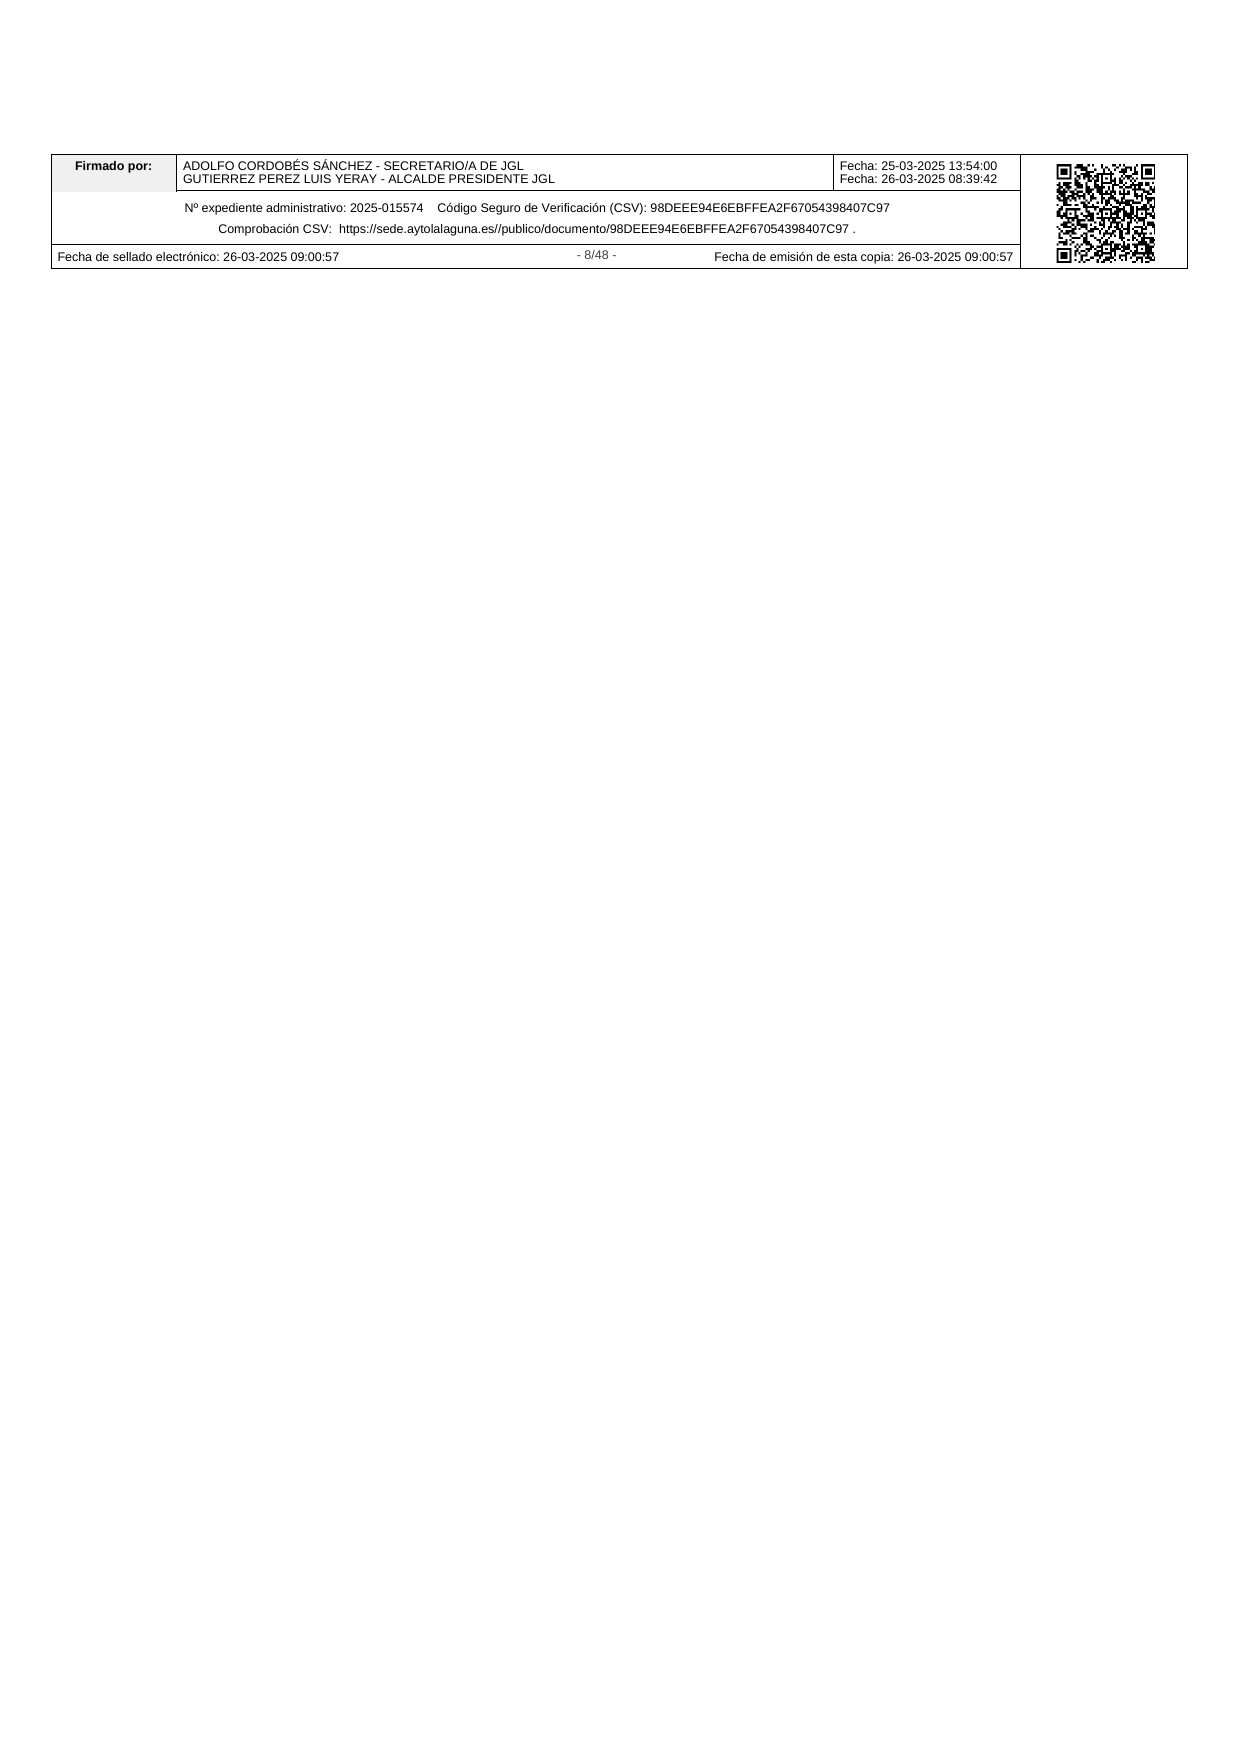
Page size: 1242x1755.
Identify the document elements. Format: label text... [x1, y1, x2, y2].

table_header [1021, 155, 1187, 267]
table_cell Nº expediente administrativo: 2025-015574 Código Seguro de Verificación (CSV): 98DEEE94E6EBFFEA2F67054398407C97 Comprobación CSV: https://sede.aytolalaguna.es//publico/documento/98DEEE94E6EBFFEA2F67054398407C97 . [52, 191, 1020, 244]
table_header Fecha: 25-03-2025 13:54:00 Fecha: 26-03-2025 08:39:42 [834, 155, 1020, 190]
table_header ADOLFO CORDOBÉS SÁNCHEZ - SECRETARIO/A DE JGL GUTIERREZ PEREZ LUIS YERAY - ALCALDE PRESIDENTE JGL [177, 155, 833, 190]
table_cell Fecha de sellado electrónico: 26-03-2025 09:00:57 - 8/48 - Fecha de emisión de esta copia: 26-03-2025 09:00:57 [52, 245, 1020, 267]
table_header Firmado por: [52, 155, 176, 190]
